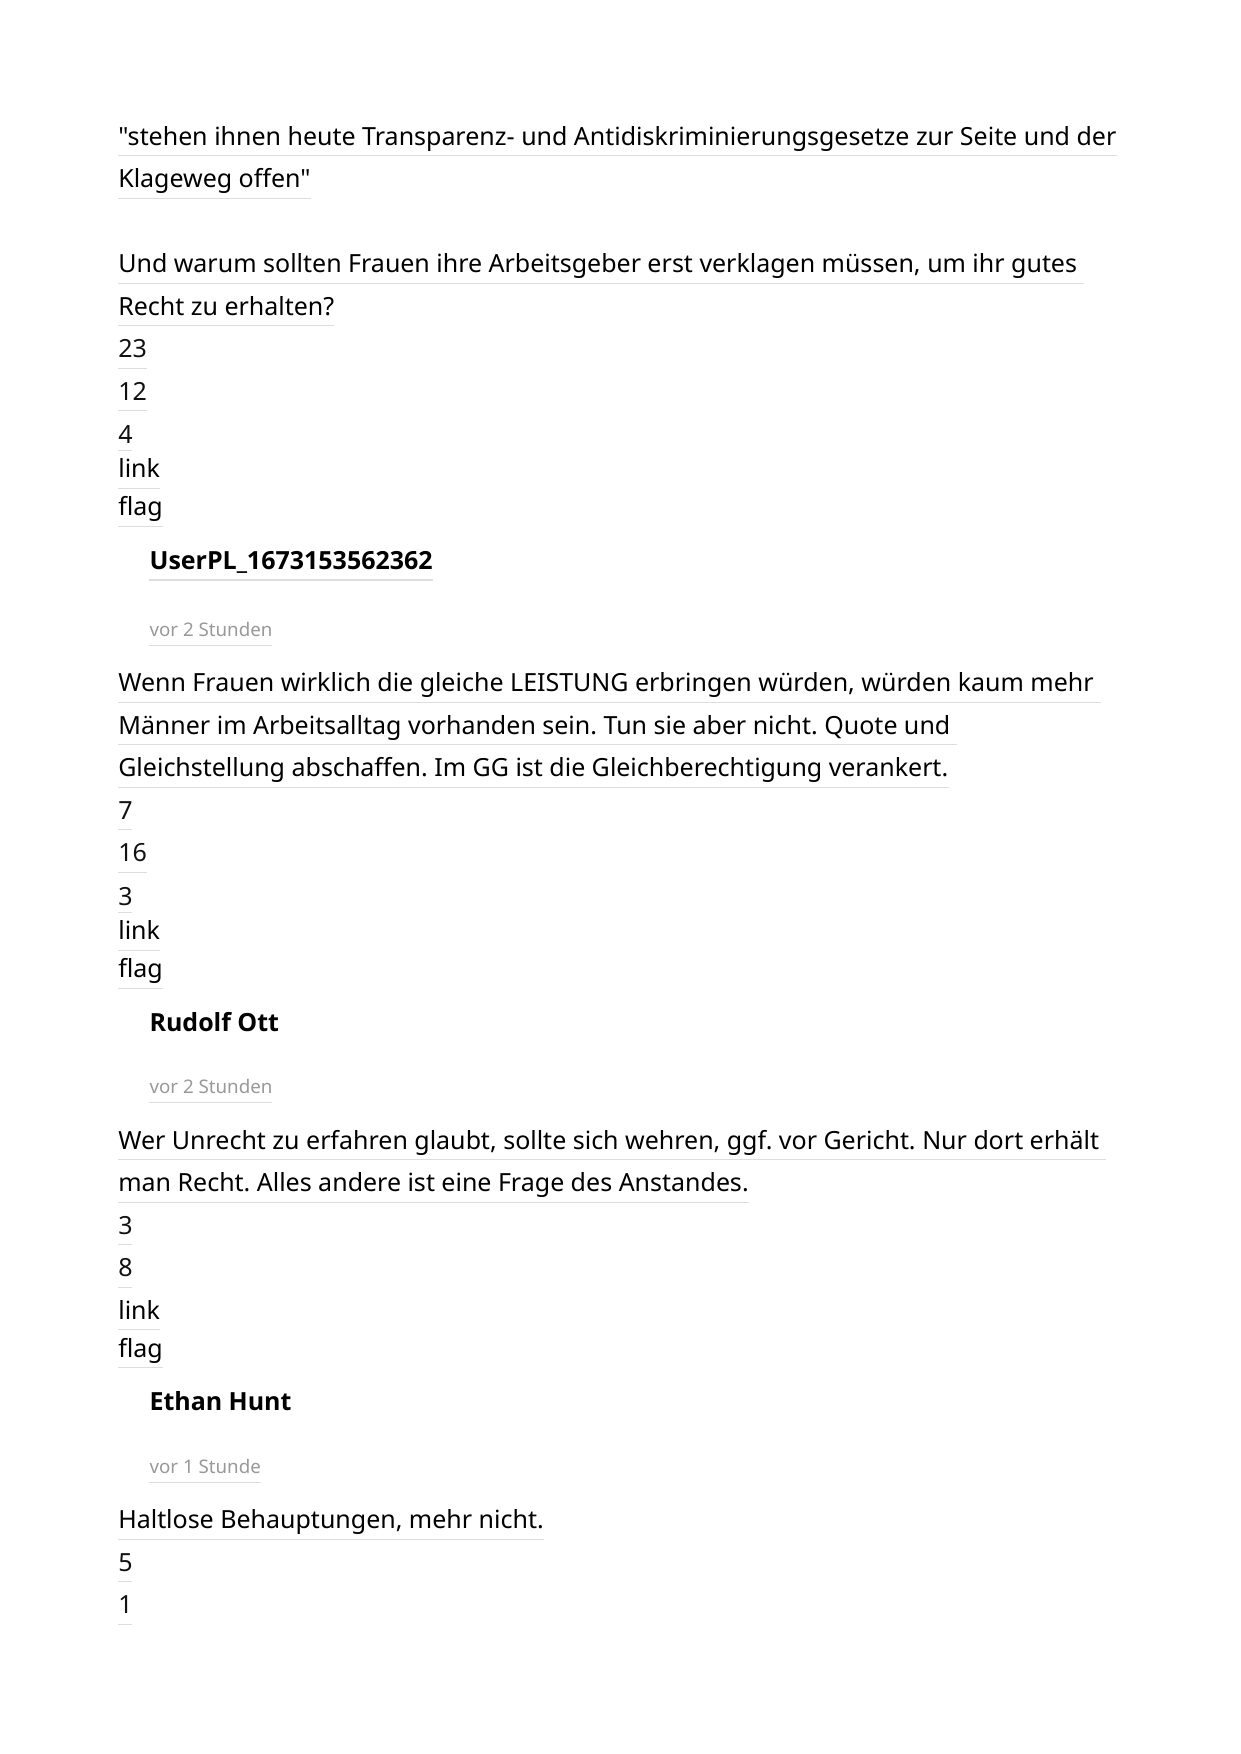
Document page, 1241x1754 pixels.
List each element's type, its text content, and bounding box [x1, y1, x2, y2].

text Ethan Hunt [149, 1384, 1122, 1418]
text 1 [118, 1587, 1122, 1625]
text 8 [118, 1250, 1122, 1288]
text 5 [118, 1544, 1122, 1582]
text link [118, 1292, 1122, 1330]
text vor 2 Stunden [149, 616, 1117, 646]
text Rudolf Ott [149, 1004, 1122, 1038]
text link [118, 913, 1122, 951]
text 16 [118, 835, 1122, 873]
text 23 [118, 331, 1122, 369]
text 3 [118, 1207, 1122, 1245]
text flag [118, 1330, 1122, 1368]
text 4 [118, 416, 1122, 451]
text 3 [118, 877, 1122, 913]
text UserPL_1673153562362 [149, 543, 1122, 581]
text link [118, 451, 1122, 489]
text "stehen ihnen heute Transparenz- und Antidiskriminierungsgesetze zur Seite und der Klageweg offen" Und warum sollten Frauen ihre Arbeitsgeber erst verklagen müssen, um ihr gutes Recht zu erhalten? [118, 118, 1122, 326]
text Haltlose Behauptungen, mehr nicht. [118, 1502, 1122, 1540]
text vor 1 Stunde [149, 1453, 1117, 1483]
text Wer Unrecht zu erfahren glaubt, sollte sich wehren, ggf. vor Gericht. Nur dort erhält man Recht. Alles andere ist eine Frage des Anstandes. [118, 1122, 1122, 1203]
text vor 2 Stunden [149, 1074, 1117, 1103]
text 12 [118, 373, 1122, 411]
text 7 [118, 792, 1122, 830]
text Wenn Frauen wirklich die gleiche LEISTUNG erbringen würden, würden kaum mehr Männer im Arbeitsalltag vorhanden sein. Tun sie aber nicht. Quote und Gleichstellung abschaffen. Im GG ist die Gleichberechtigung verankert. [118, 665, 1122, 788]
text flag [118, 489, 1122, 527]
text flag [118, 951, 1122, 989]
